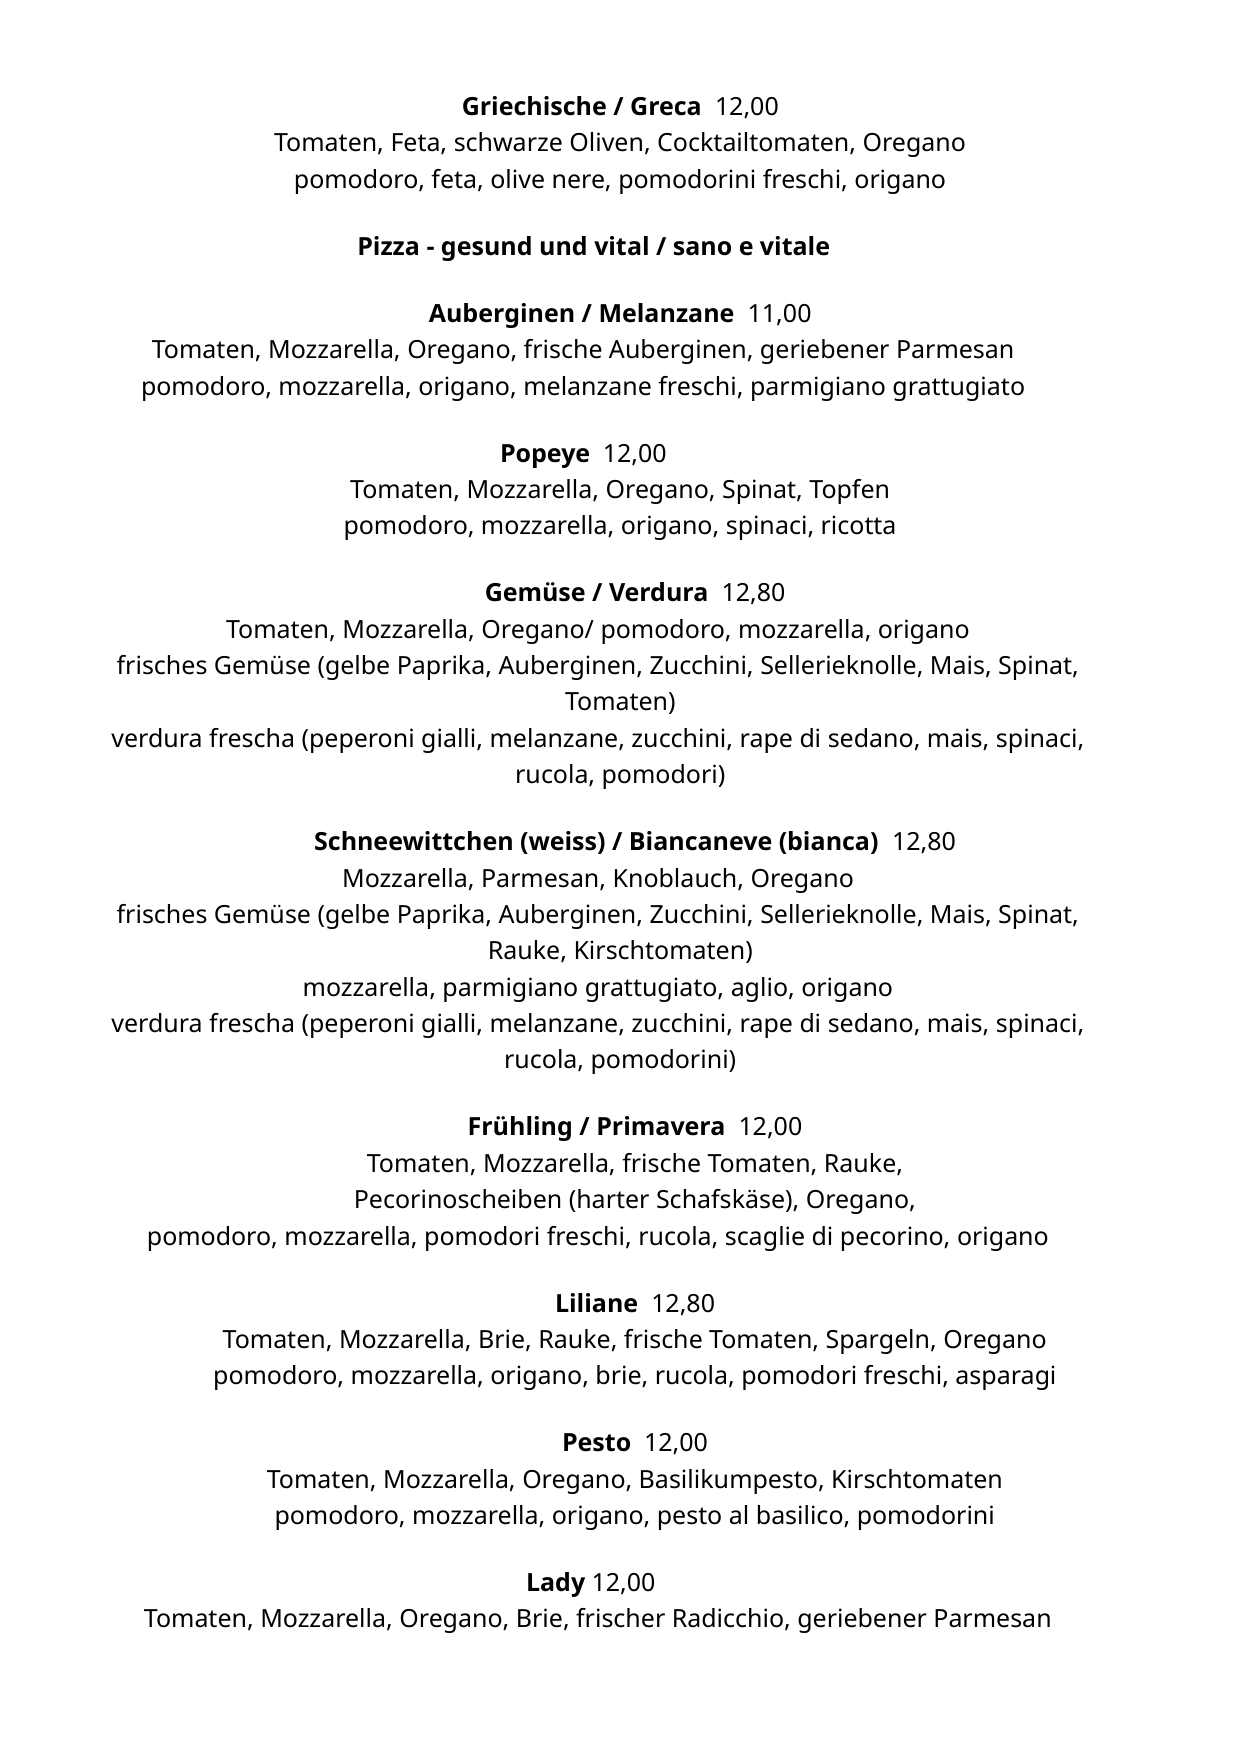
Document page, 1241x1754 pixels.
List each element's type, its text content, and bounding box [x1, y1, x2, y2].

text frisches Gemüse (gelbe Paprika, Auberginen, Zucchini, Sellerieknolle, Mais, Spinat, Rauke, Kirschtomaten) [74, 897, 1122, 967]
text Pizza - gesund und vital / sano e vitale [59, 228, 1122, 262]
text Pecorinoscheiben (harter Schafskäse), Oregano, [148, 1182, 1122, 1216]
text pomodoro, mozzarella, origano, spinaci, ricotta [118, 508, 1122, 542]
text mozzarella, parmigiano grattugiato, aglio, origano [74, 969, 1122, 1003]
text pomodoro, mozzarella, origano, melanzane freschi, parmigiano grattugiato [44, 368, 1122, 402]
text Popeye 12,00 [44, 435, 1122, 469]
text Tomaten, Mozzarella, Brie, Rauke, frische Tomaten, Spargeln, Oregano [148, 1322, 1122, 1356]
text Schneewittchen (weiss) / Biancaneve (bianca) 12,80 [148, 824, 1122, 858]
text Tomaten, Mozzarella, Oregano/ pomodoro, mozzarella, origano [74, 611, 1122, 645]
text Liliane 12,80 [148, 1285, 1122, 1319]
text pomodoro, feta, olive nere, pomodorini freschi, origano [118, 161, 1122, 195]
text Pesto 12,00 [148, 1425, 1122, 1459]
text Mozzarella, Parmesan, Knoblauch, Oregano [74, 860, 1122, 894]
text Frühling / Primavera 12,00 [148, 1109, 1122, 1143]
text Gemüse / Verdura 12,80 [148, 575, 1122, 609]
text Tomaten, Mozzarella, frische Tomaten, Rauke, [148, 1145, 1122, 1179]
text Tomaten, Mozzarella, Oregano, Brie, frischer Radicchio, geriebener Parmesan [74, 1601, 1122, 1635]
text pomodoro, mozzarella, pomodori freschi, rucola, scaglie di pecorino, origano [74, 1218, 1122, 1252]
text Tomaten, Mozzarella, Oregano, Basilikumpesto, Kirschtomaten [148, 1461, 1122, 1495]
text Griechische / Greca 12,00 [118, 88, 1122, 123]
text frisches Gemüse (gelbe Paprika, Auberginen, Zucchini, Sellerieknolle, Mais, Spinat, Tomaten) [74, 648, 1122, 718]
text verdura frescha (peperoni gialli, melanzane, zucchini, rape di sedano, mais, spinaci, rucola, pomodorini) [74, 1006, 1122, 1076]
text Tomaten, Mozzarella, Oregano, frische Auberginen, geriebener Parmesan [44, 332, 1122, 366]
text Lady 12,00 [59, 1565, 1122, 1599]
text pomodoro, mozzarella, origano, pesto al basilico, pomodorini [148, 1498, 1122, 1532]
text verdura frescha (peperoni gialli, melanzane, zucchini, rape di sedano, mais, spinaci, rucola, pomodori) [74, 720, 1122, 791]
text Auberginen / Melanzane 11,00 [118, 295, 1122, 329]
text Tomaten, Mozzarella, Oregano, Spinat, Topfen [118, 472, 1122, 506]
text pomodoro, mozzarella, origano, brie, rucola, pomodori freschi, asparagi [148, 1358, 1122, 1392]
text Tomaten, Feta, schwarze Oliven, Cocktailtomaten, Oregano [118, 125, 1122, 159]
